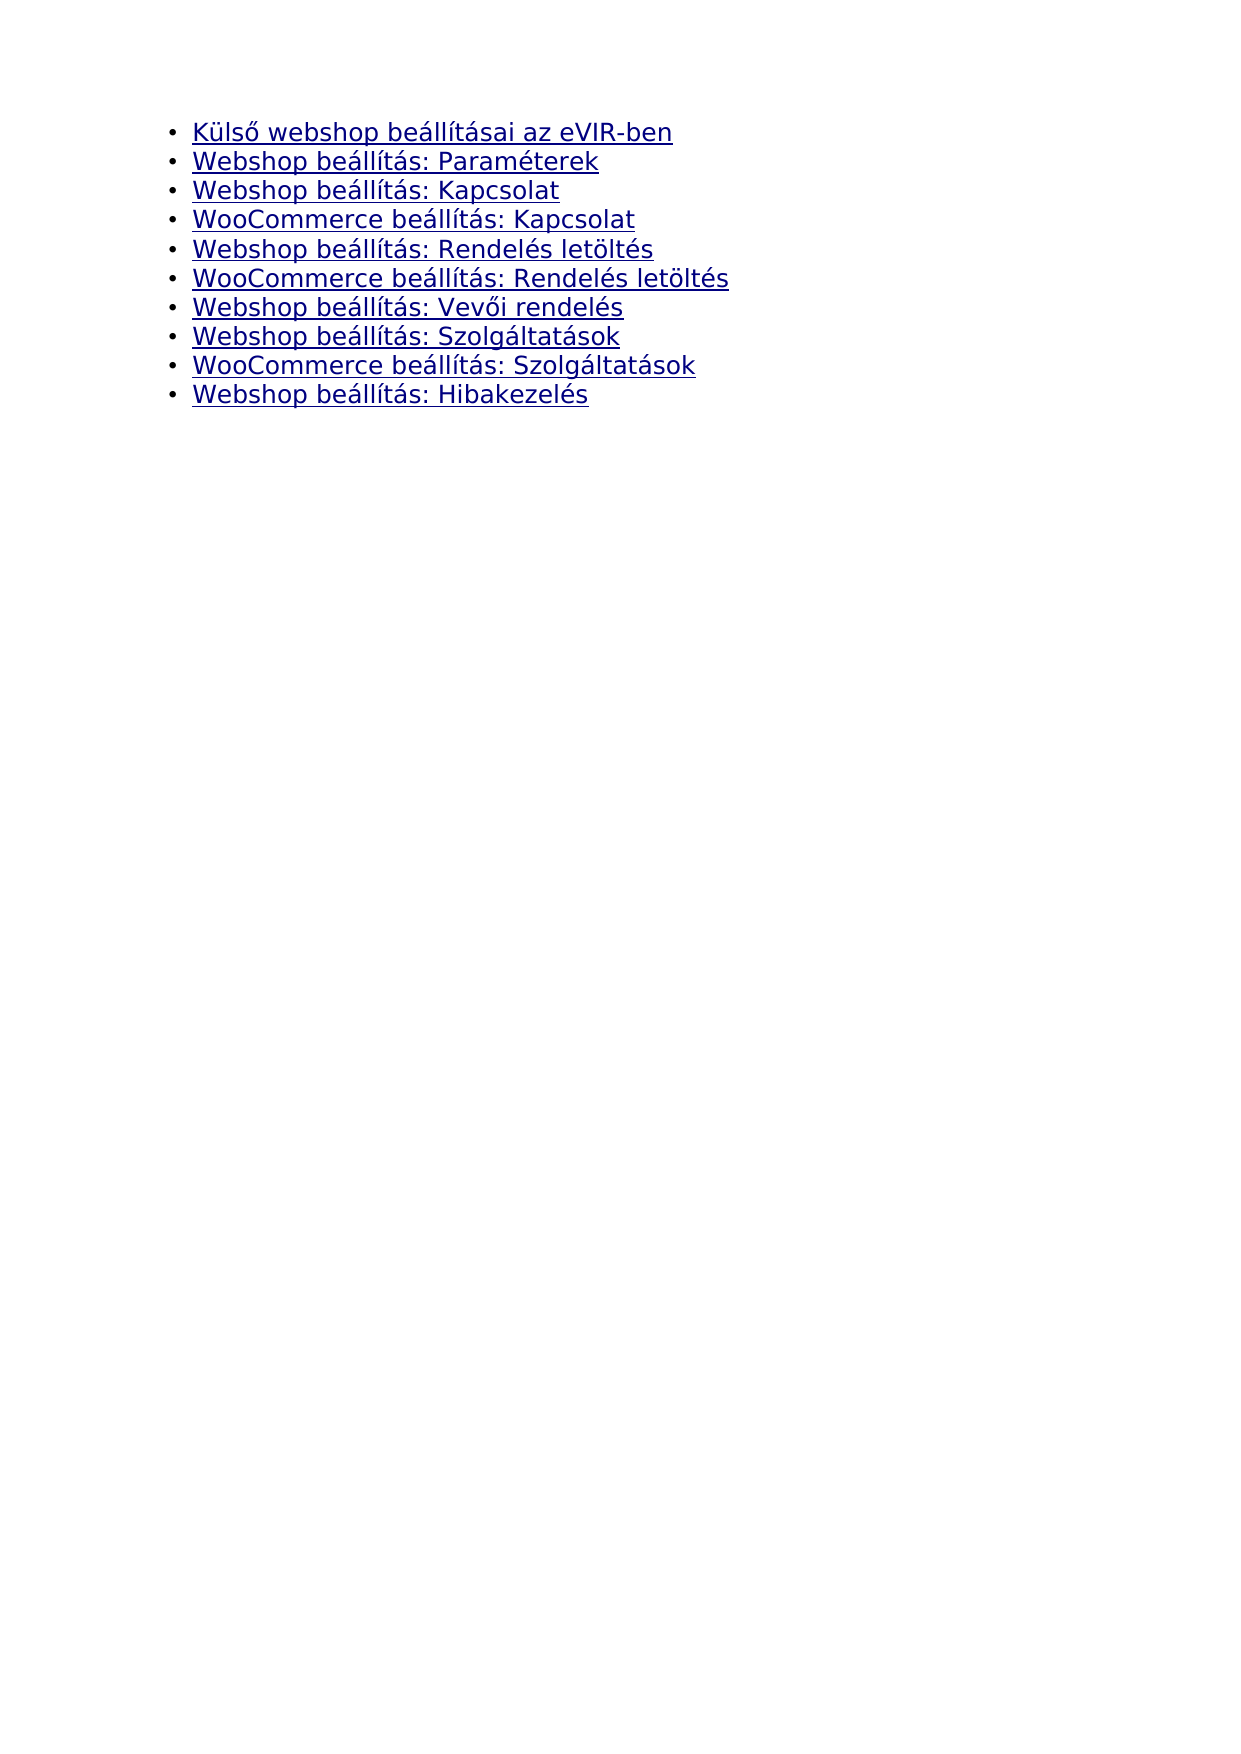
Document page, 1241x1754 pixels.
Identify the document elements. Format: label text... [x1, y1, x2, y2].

list Webshop beállítás: Paraméterek [177, 147, 1122, 176]
list Webshop beállítás: Hibakezelés [177, 381, 1122, 410]
list Webshop beállítás: Kapcsolat [177, 176, 1122, 206]
list Webshop beállítás: Rendelés letöltés [177, 235, 1122, 264]
list Webshop beállítás: Vevői rendelés [177, 293, 1122, 322]
list WooCommerce beállítás: Szolgáltatások [177, 351, 1122, 381]
list WooCommerce beállítás: Rendelés letöltés [177, 264, 1122, 293]
list Webshop beállítás: Szolgáltatások [177, 322, 1122, 351]
list WooCommerce beállítás: Kapcsolat [177, 206, 1122, 235]
list Külső webshop beállításai az eVIR-ben [177, 118, 1122, 147]
